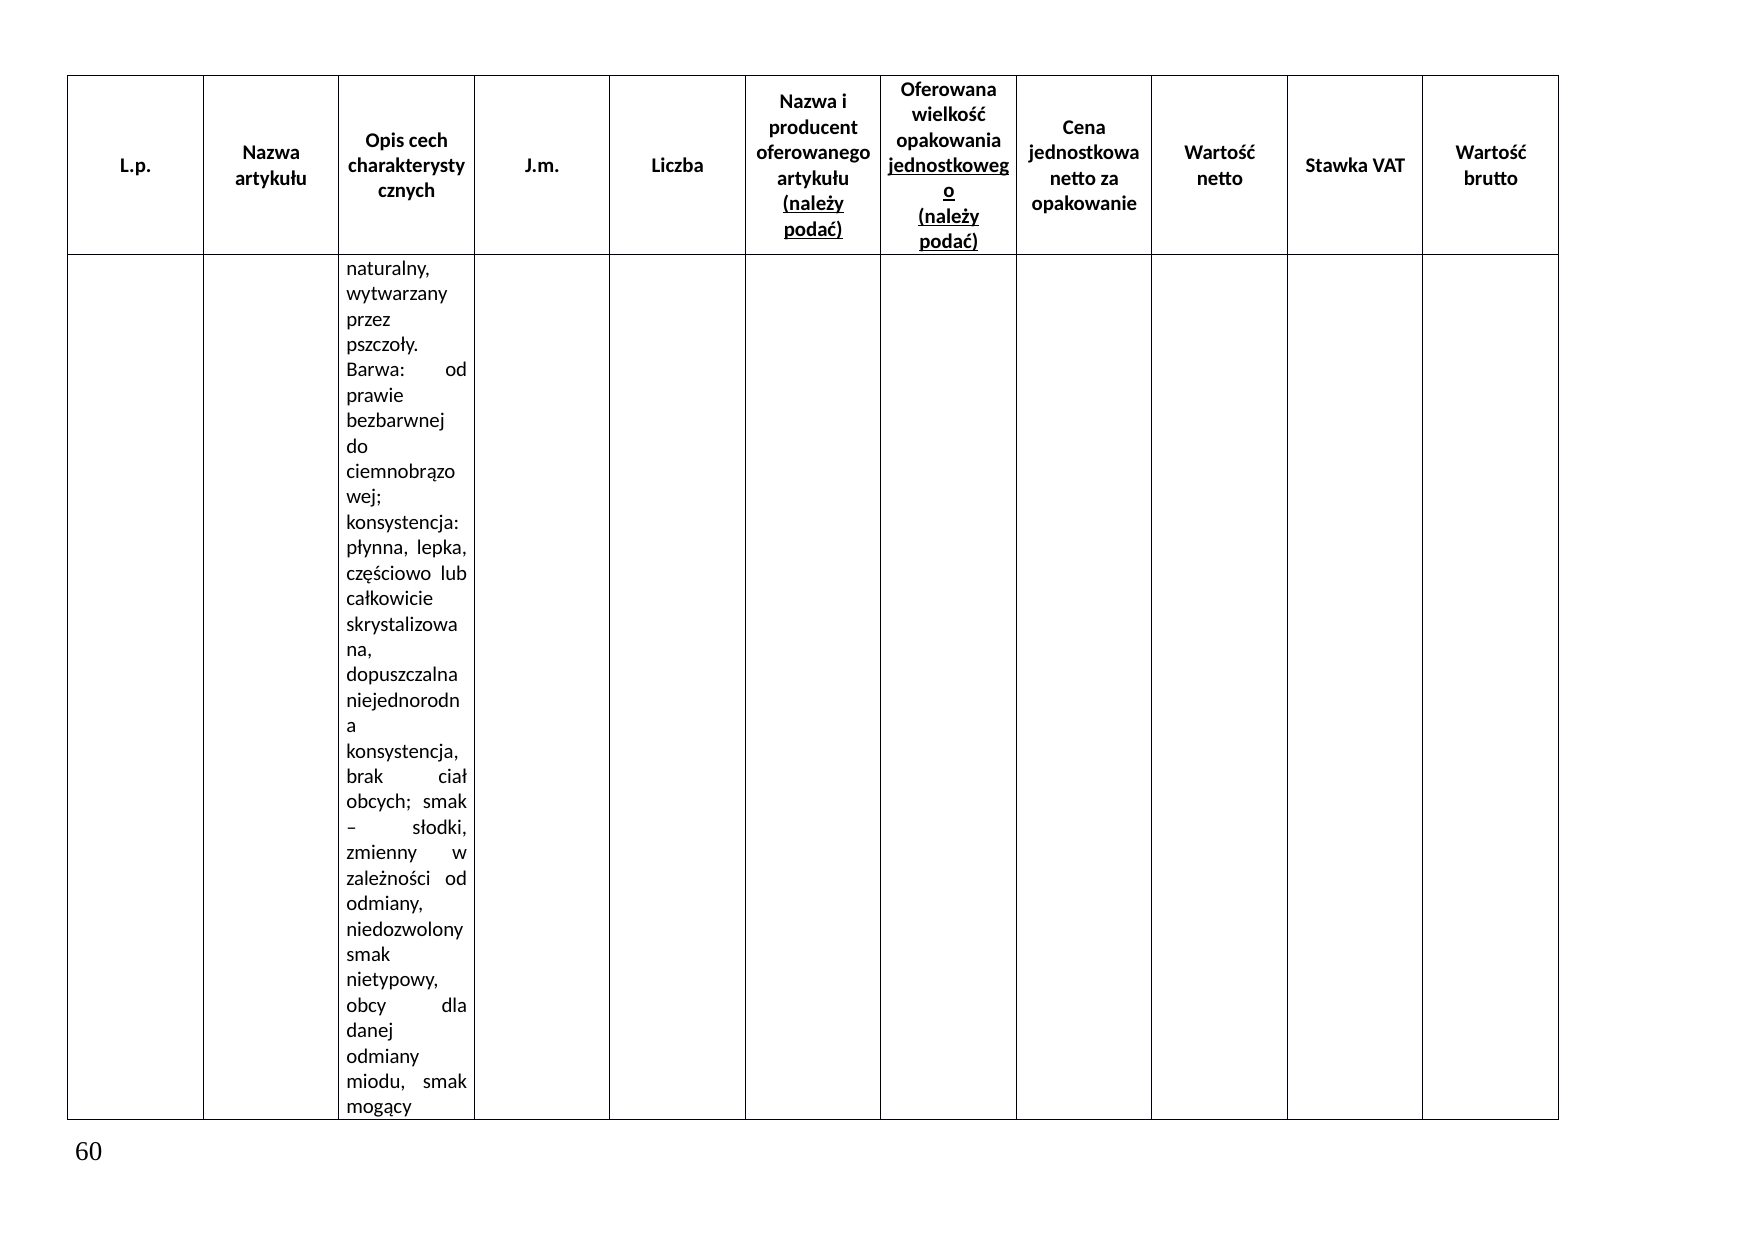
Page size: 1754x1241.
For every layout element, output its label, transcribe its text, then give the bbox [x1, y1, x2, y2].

table_cell [1017, 255, 1151, 1119]
table_header J.m. [475, 76, 609, 254]
table_cell [1288, 255, 1422, 1119]
table_header Stawka VAT [1288, 76, 1422, 254]
table_header L.p. [68, 76, 203, 254]
table_header Opis cech charakterystycznych [339, 76, 474, 254]
table_header Nazwa artykułu [204, 76, 338, 254]
table_cell [610, 255, 745, 1119]
table_header Oferowana wielkość opakowania jednostkowego (należy podać) [881, 76, 1016, 254]
table_cell [475, 255, 609, 1119]
table_cell [881, 255, 1016, 1119]
table_cell [1152, 255, 1287, 1119]
table_cell [746, 255, 880, 1119]
table_header Liczba [610, 76, 745, 254]
table_header Cena jednostkowa netto za opakowanie [1017, 76, 1151, 254]
table_cell [1423, 255, 1558, 1119]
table_header Nazwa i producent oferowanego artykułu (należy podać) [746, 76, 880, 254]
table_cell [204, 255, 338, 1119]
table_header Wartość brutto [1423, 76, 1558, 254]
table_cell [68, 255, 203, 1119]
table_cell naturalny, wytwarzany przez pszczoły. Barwa: od prawie bezbarwnej do ciemnobrązowej; konsystencja: płynna, lepka, częściowo lub całkowicie skrystalizowana, dopuszczalna niejednorodna konsystencja, brak ciał obcych; smak – słodki, zmienny w zależności od odmiany, niedozwolony smak nietypowy, obcy dla danej odmiany miodu, smak mogący [339, 255, 474, 1119]
table_header Wartość netto [1152, 76, 1287, 254]
